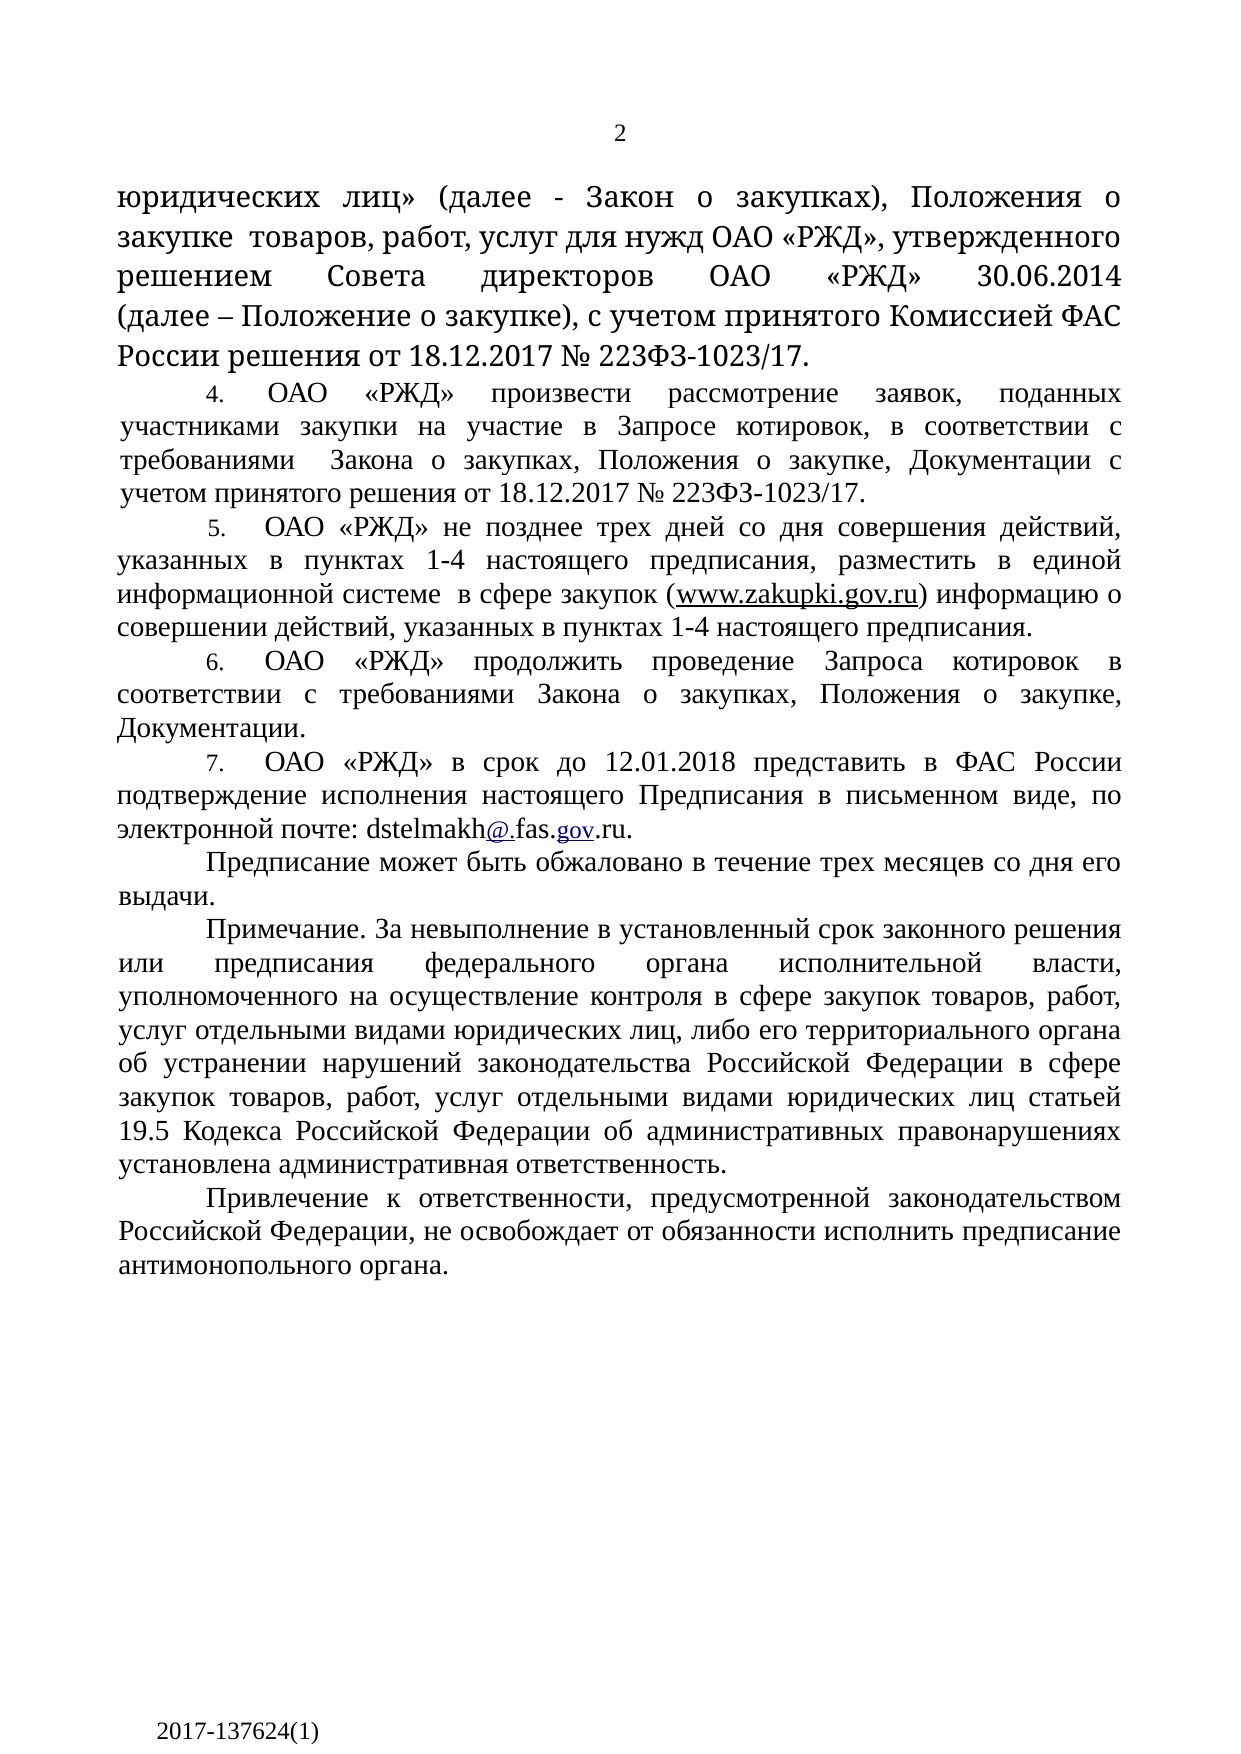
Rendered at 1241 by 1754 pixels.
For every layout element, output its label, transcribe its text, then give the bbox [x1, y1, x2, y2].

text Привлечение к ответственности, предусмотренной законодательством Российской Федерации, не освобождает от обязанности исполнить предписание антимонопольного органа. [118, 1180, 1122, 1280]
list юридических лиц» (далее - Закон о закупках), Положения о закупке товаров, работ, услуг для нужд ОАО «РЖД», утвержденного решением Совета директоров ОАО «РЖД» 30.06.2014 (далее – Положение о закупке), с учетом принятого Комиссией ФАС России решения от 18.12.2017 № 223ФЗ-1023/17. [117, 176, 1122, 375]
text Примечание. За невыполнение в установленный срок законного решения или предписания федерального органа исполнительной власти, уполномоченного на осуществление контроля в сфере закупок товаров, работ, услуг отдельными видами юридических лиц, либо его территориального органа об устранении нарушений законодательства Российской Федерации в сфере закупок товаров, работ, услуг отдельными видами юридических лиц статьей 19.5 Кодекса Российской Федерации об административных правонарушениях установлена административная ответственность. [118, 911, 1122, 1180]
text Предписание может быть обжаловано в течение трех месяцев со дня его выдачи. [118, 844, 1122, 911]
list ОАО «РЖД» в срок до 12.01.2018 представить в ФАС России подтверждение исполнения настоящего Предписания в письменном виде, по электронной почте: dstelmakh@.fas.gov.ru. [117, 744, 1122, 844]
list ОАО «РЖД» продолжить проведение Запроса котировок в соответствии с требованиями Закона о закупках, Положения о закупке, Документации. [117, 643, 1122, 744]
list ОАО «РЖД» произвести рассмотрение заявок, поданных участниками закупки на участие в Запросе котировок, в соответствии с требованиями Закона о закупках, Положения о закупке, Документации с учетом принятого решения от 18.12.2017 № 223ФЗ-1023/17. [120, 375, 1122, 509]
list ОАО «РЖД» не позднее трех дней со дня совершения действий, указанных в пунктах 1-4 настоящего предписания, разместить в единой информационной системе в сфере закупок (www.zakupki.gov.ru) информацию о совершении действий, указанных в пунктах 1-4 настоящего предписания. [117, 509, 1122, 643]
